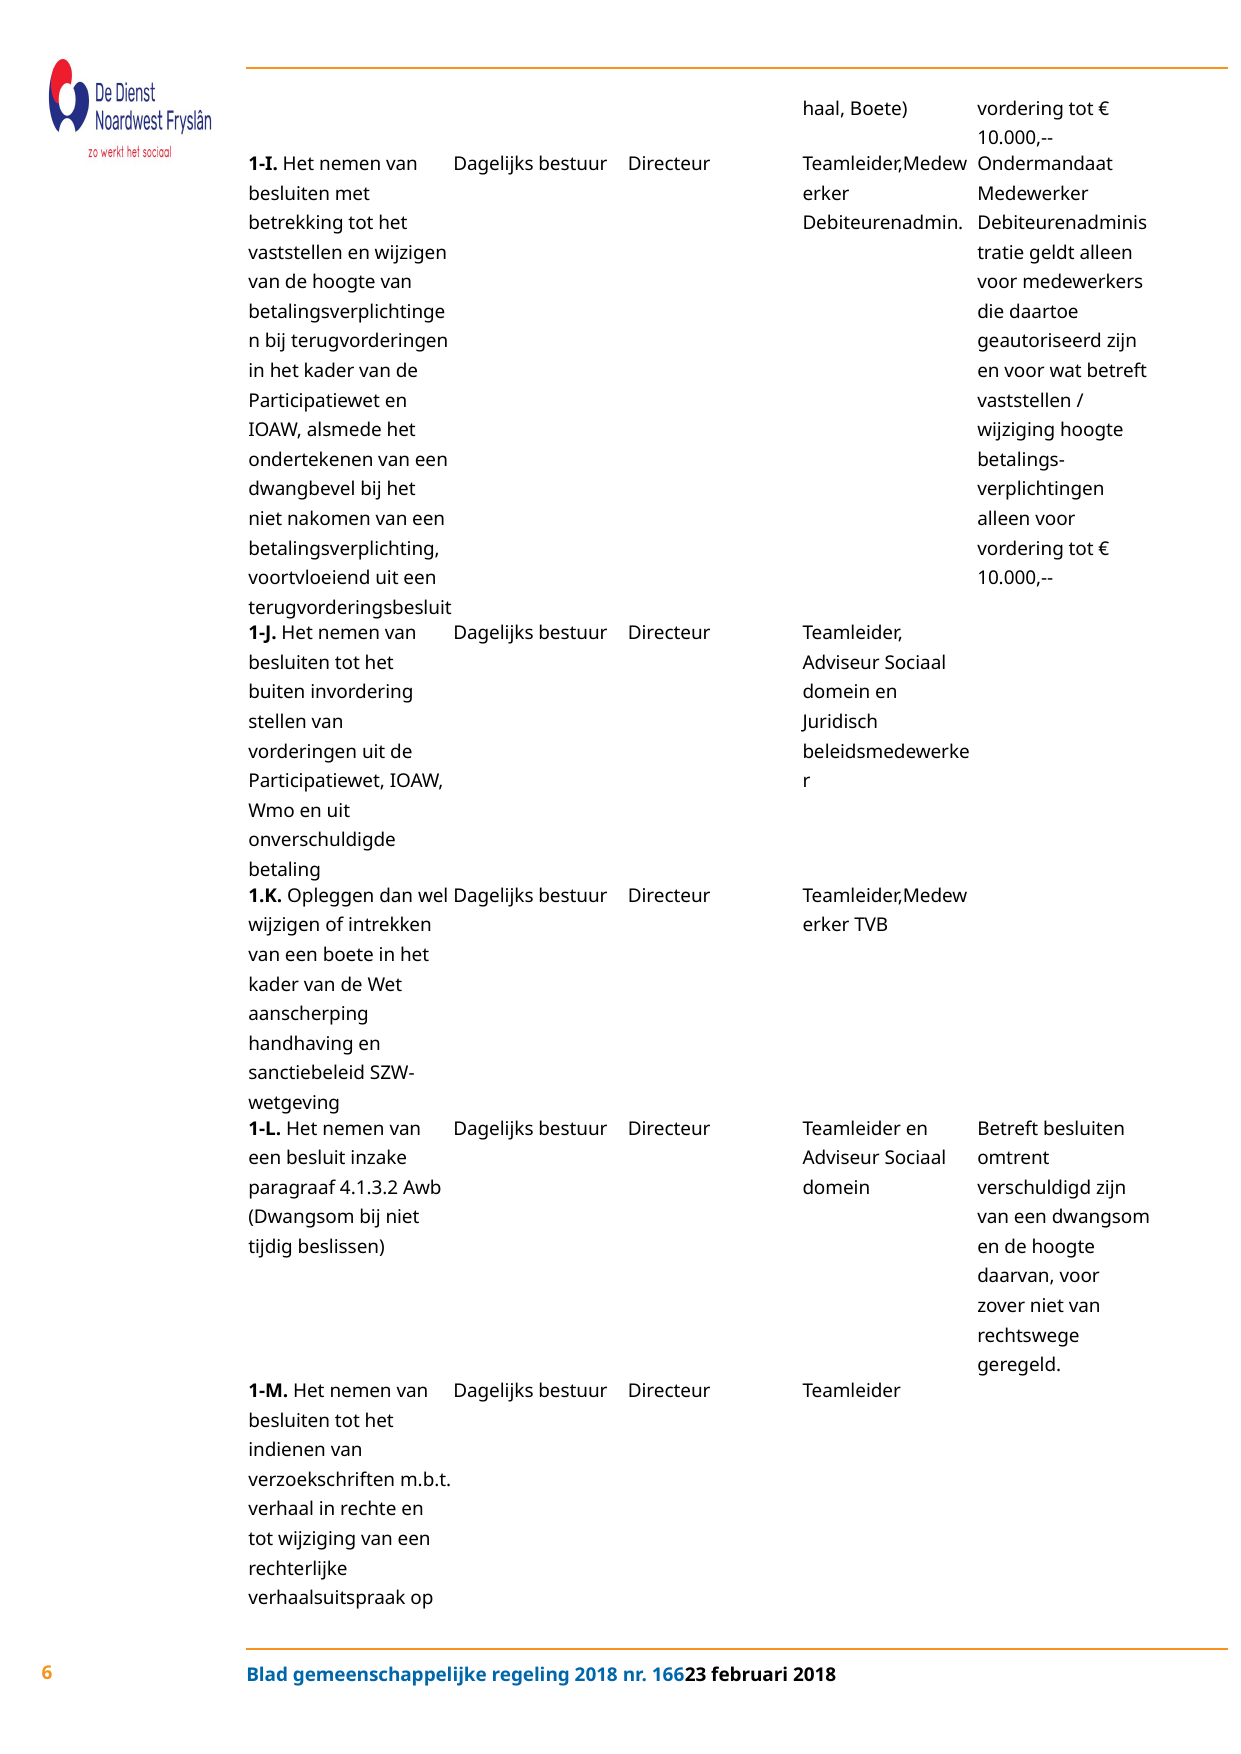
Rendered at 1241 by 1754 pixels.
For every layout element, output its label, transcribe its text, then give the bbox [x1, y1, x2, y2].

table_cell Dagelijks bestuur [453, 620, 628, 882]
table_cell [977, 1377, 1152, 1610]
table_cell [977, 620, 1152, 882]
table_cell vordering tot € 10.000,-- [977, 95, 1152, 150]
table_cell Dagelijks bestuur [453, 150, 628, 619]
table_cell Dagelijks bestuur [453, 1377, 628, 1610]
table_cell 1-J. Het nemen van besluiten tot het buiten invordering stellen van vorderingen uit de Participatiewet, IOAW, Wmo en uit onverschuldigde betaling [248, 620, 453, 882]
table_cell Dagelijks bestuur [453, 882, 628, 1115]
table_cell Teamleider, Adviseur Sociaal domein en Juridisch beleidsmedewerker [802, 620, 977, 882]
picture [41, 47, 231, 172]
table_cell Teamleider,Medewerker Debiteurenadmin. [802, 150, 977, 619]
table_cell Directeur [628, 620, 802, 882]
table_cell 1.K. Opleggen dan wel wijzigen of intrekken van een boete in het kader van de Wet aanscherping handhaving en sanctiebeleid SZW-wetgeving [248, 882, 453, 1115]
table_cell Directeur [628, 1377, 802, 1610]
table_cell haal, Boete) [802, 95, 977, 150]
table_cell Teamleider,Medewerker TVB [802, 882, 977, 1115]
table_cell [248, 95, 453, 150]
table_cell [628, 95, 802, 150]
table_cell Betreft besluiten omtrent verschuldigd zijn van een dwangsom en de hoogte daarvan, voor zover niet van rechtswege geregeld. [977, 1115, 1152, 1377]
table_cell Ondermandaat Medewerker Debiteurenadministratie geldt alleen voor medewerkers die daartoe geautoriseerd zijn en voor wat betreft vaststellen / wijziging hoogte betalings-verplichtingen alleen voor vordering tot € 10.000,-- [977, 150, 1152, 619]
table_cell [977, 882, 1152, 1115]
table_cell Directeur [628, 150, 802, 619]
table_cell 1-I. Het nemen van besluiten met betrekking tot het vaststellen en wijzigen van de hoogte van betalingsverplichtingen bij terugvorderingen in het kader van de Participatiewet en IOAW, alsmede het ondertekenen van een dwangbevel bij het niet nakomen van een betalingsverplichting, voortvloeiend uit een terugvorderingsbesluit [248, 150, 453, 619]
table_cell Teamleider en Adviseur Sociaal domein [802, 1115, 977, 1377]
table_cell 1-M. Het nemen van besluiten tot het indienen van verzoekschriften m.b.t. verhaal in rechte en tot wijziging van een rechterlijke verhaalsuitspraak op [248, 1377, 453, 1610]
table_cell Dagelijks bestuur [453, 1115, 628, 1377]
table_cell Teamleider [802, 1377, 977, 1610]
table_cell Directeur [628, 882, 802, 1115]
table_cell Directeur [628, 1115, 802, 1377]
table_cell [453, 95, 628, 150]
table_cell 1-L. Het nemen van een besluit inzake paragraaf 4.1.3.2 Awb (Dwangsom bij niet tijdig beslissen) [248, 1115, 453, 1377]
